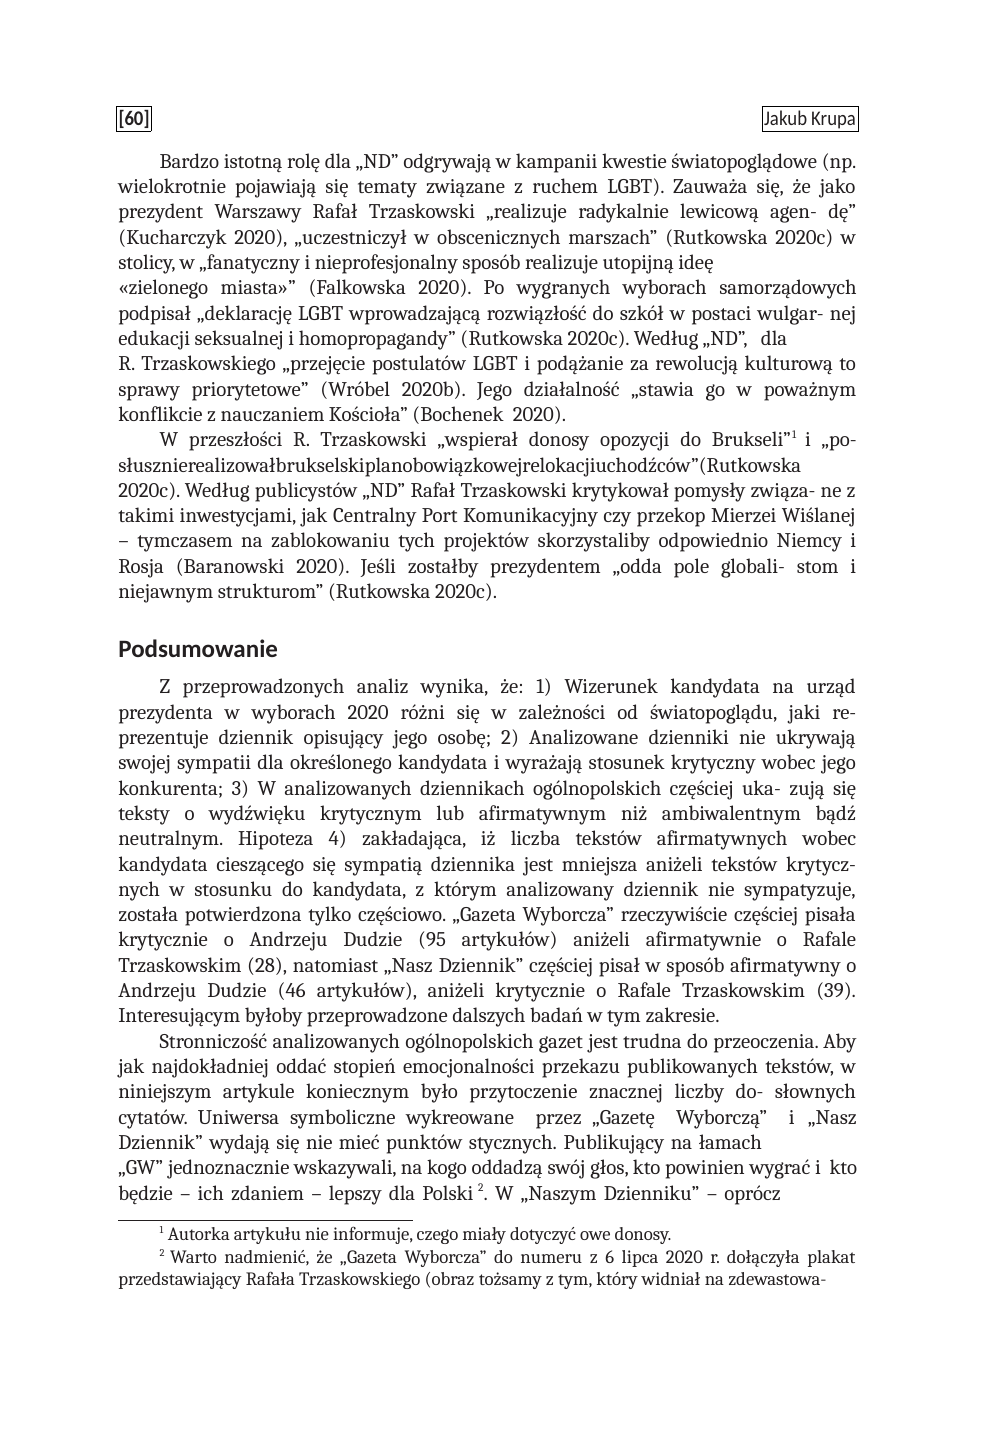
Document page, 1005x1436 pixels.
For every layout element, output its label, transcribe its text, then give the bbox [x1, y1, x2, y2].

text Z przeprowadzonych analiz wynika, że: 1) Wizerunek kandydata na urząd prezydenta w wyborach 2020 różni się w zależności od światopoglądu, jaki re- prezentuje dziennik opisujący jego osobę; 2) Analizowane dzienniki nie ukrywają swojej sympatii dla określonego kandydata i wyrażają stosunek krytyczny wobec jego konkurenta; 3) W analizowanych dziennikach ogólnopolskich częściej uka- zują się teksty o wydźwięku krytycznym lub afirmatywnym niż ambiwalentnym bądź neutralnym. Hipoteza 4) zakładająca, iż liczba tekstów afirmatywnych wobec kandydata cieszącego się sympatią dziennika jest mniejsza aniżeli tekstów krytycz- nych w stosunku do kandydata, z którym analizowany dziennik nie sympatyzuje, została potwierdzona tylko częściowo. „Gazeta Wyborcza” rzeczywiście częściej pisała krytycznie o Andrzeju Dudzie (95 artykułów) aniżeli afirmatywnie o Rafale Trzaskowskim (28), natomiast „Nasz Dziennik” częściej pisał w sposób afirmatywny o Andrzeju Dudzie (46 artykułów), aniżeli krytycznie o Rafale Trzaskowskim (39). Interesującym byłoby przeprowadzone dalszych badań w tym zakresie. [118, 675, 857, 1028]
text Stronniczość analizowanych ogólnopolskich gazet jest trudna do przeoczenia. Aby jak najdokładniej oddać stopień emocjonalności przekazu publikowanych tekstów, w niniejszym artykule koniecznym było przytoczenie znacznej liczby do- słownych cytatów. Uniwersa symboliczne wykreowane przez „Gazetę Wyborczą” i „Nasz Dziennik” wydają się nie mieć punktów stycznych. Publikujący na łamach [118, 1029, 857, 1154]
text 2 Warto nadmienić, że „Gazeta Wyborcza” do numeru z 6 lipca 2020 r. dołączyła plakat przedstawiający Rafała Trzaskowskiego (obraz tożsamy z tym, który widniał na zdewastowa- [118, 1246, 857, 1290]
text Bardzo istotną rolę dla „ND” odgrywają w kampanii kwestie światopoglądowe (np. wielokrotnie pojawiają się tematy związane z ruchem LGBT). Zauważa się, że jako prezydent Warszawy Rafał Trzaskowski „realizuje radykalnie lewicową agen- dę” (Kucharczyk 2020), „uczestniczył w obscenicznych marszach” (Rutkowska 2020c) w stolicy, w „fanatyczny i nieprofesjonalny sposób realizuje utopijną ideę [118, 149, 857, 275]
text W przeszłości R. Trzaskowski „wspierał donosy opozycji do Brukseli”1 i „po- słusznierealizowałbrukselskiplanobowiązkowejrelokacjiuchodźców”(Rutkowska 2020c). Według publicystów „ND” Rafał Trzaskowski krytykował pomysły związa- ne z takimi inwestycjami, jak Centralny Port Komunikacyjny czy przekop Mierzei Wiślanej – tymczasem na zablokowaniu tych projektów skorzystaliby odpowiednio Niemcy i Rosja (Baranowski 2020). Jeśli zostałby prezydentem „odda pole globali- stom i niejawnym strukturom” (Rutkowska 2020c). [118, 428, 857, 604]
text «zielonego miasta»” (Falkowska 2020). Po wygranych wyborach samorządowych podpisał „deklarację LGBT wprowadzającą rozwiązłość do szkół w postaci wulgar- nej edukacji seksualnej i homopropagandy” (Rutkowska 2020c). Według „ND”, dla [118, 276, 857, 351]
subtitle Podsumowanie [118, 633, 869, 664]
text R. Trzaskowskiego „przejęcie postulatów LGBT i podążanie za rewolucją kulturową to sprawy priorytetowe” (Wróbel 2020b). Jego działalność „stawia go w poważnym konflikcie z nauczaniem Kościoła” (Bochenek 2020). [118, 352, 857, 427]
text 1 Autorka artykułu nie informuje, czego miały dotyczyć owe donosy. [159, 1208, 869, 1245]
text „GW” jednoznacznie wskazywali, na kogo oddadzą swój głos, kto powinien wygrać i kto będzie – ich zdaniem – lepszy dla Polski 2. W „Naszym Dzienniku” – oprócz [118, 1156, 857, 1205]
